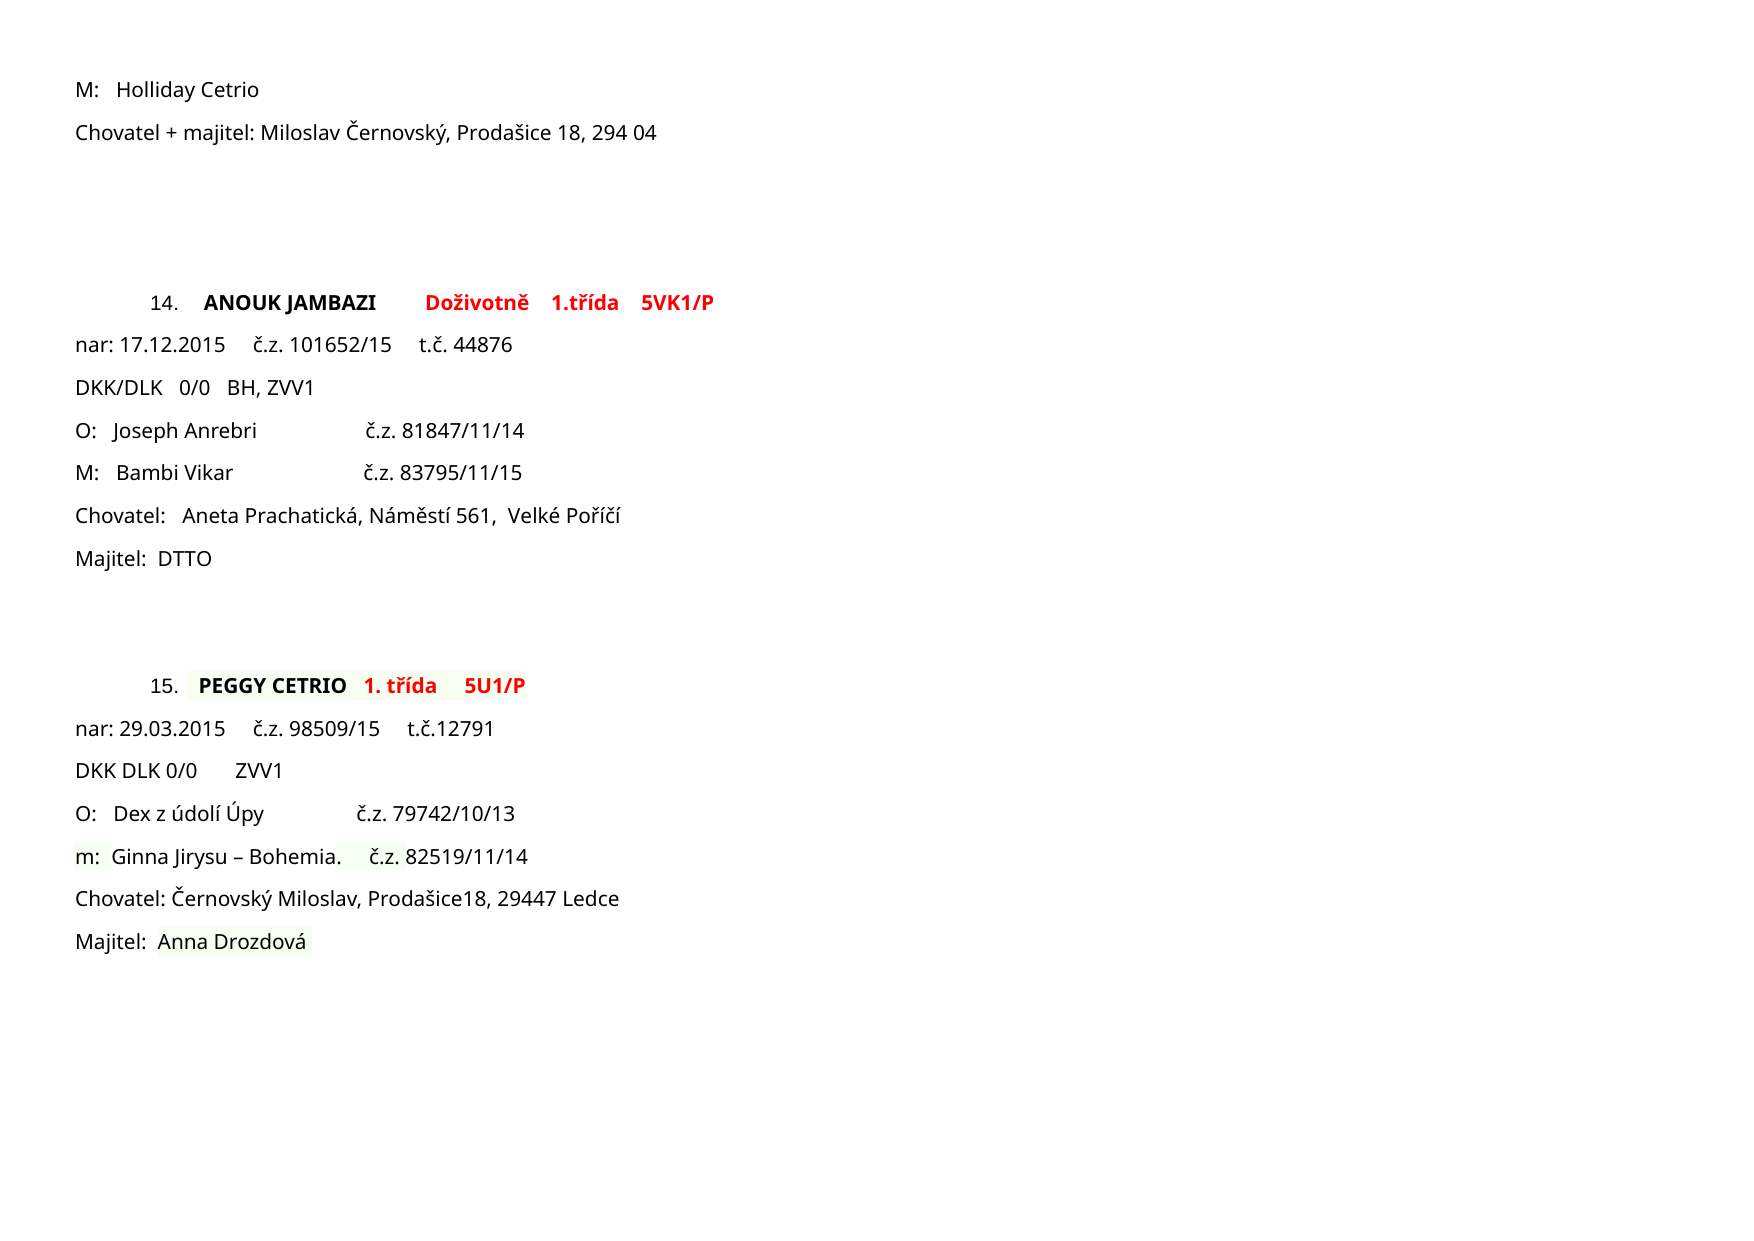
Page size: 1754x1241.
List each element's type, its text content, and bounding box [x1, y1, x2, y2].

text Chovatel: Černovský Miloslav, Prodašice18, 29447 Ledce [75, 884, 840, 913]
text nar: 29.03.2015 č.z. 98509/15 t.č.12791 [75, 714, 840, 742]
list ANOUK JAMBAZI Doživotně 1.třída 5VK1/P [150, 288, 840, 316]
text M: Bambi Vikar č.z. 83795/11/15 [75, 458, 840, 487]
text Majitel: Anna Drozdová [75, 927, 840, 956]
text Chovatel + majitel: Miloslav Černovský, Prodašice 18, 294 04 [75, 118, 840, 146]
text M: Holliday Cetrio [75, 75, 840, 103]
text nar: 17.12.2015 č.z. 101652/15 t.č. 44876 [75, 331, 840, 359]
text Chovatel: Aneta Prachatická, Náměstí 561, Velké Poříčí [75, 501, 840, 529]
text DKK DLK 0/0 ZVV1 [75, 757, 840, 785]
text DKK/DLK 0/0 BH, ZVV1 [75, 373, 840, 402]
text Majitel: DTTO [75, 544, 840, 572]
text m: Ginna Jirysu – Bohemia. č.z. 82519/11/14 [75, 842, 840, 870]
text O: Joseph Anrebri č.z. 81847/11/14 [75, 416, 840, 444]
text O: Dex z údolí Úpy č.z. 79742/10/13 [75, 799, 840, 828]
list PEGGY CETRIO 1. třída 5U1/P [150, 671, 840, 700]
